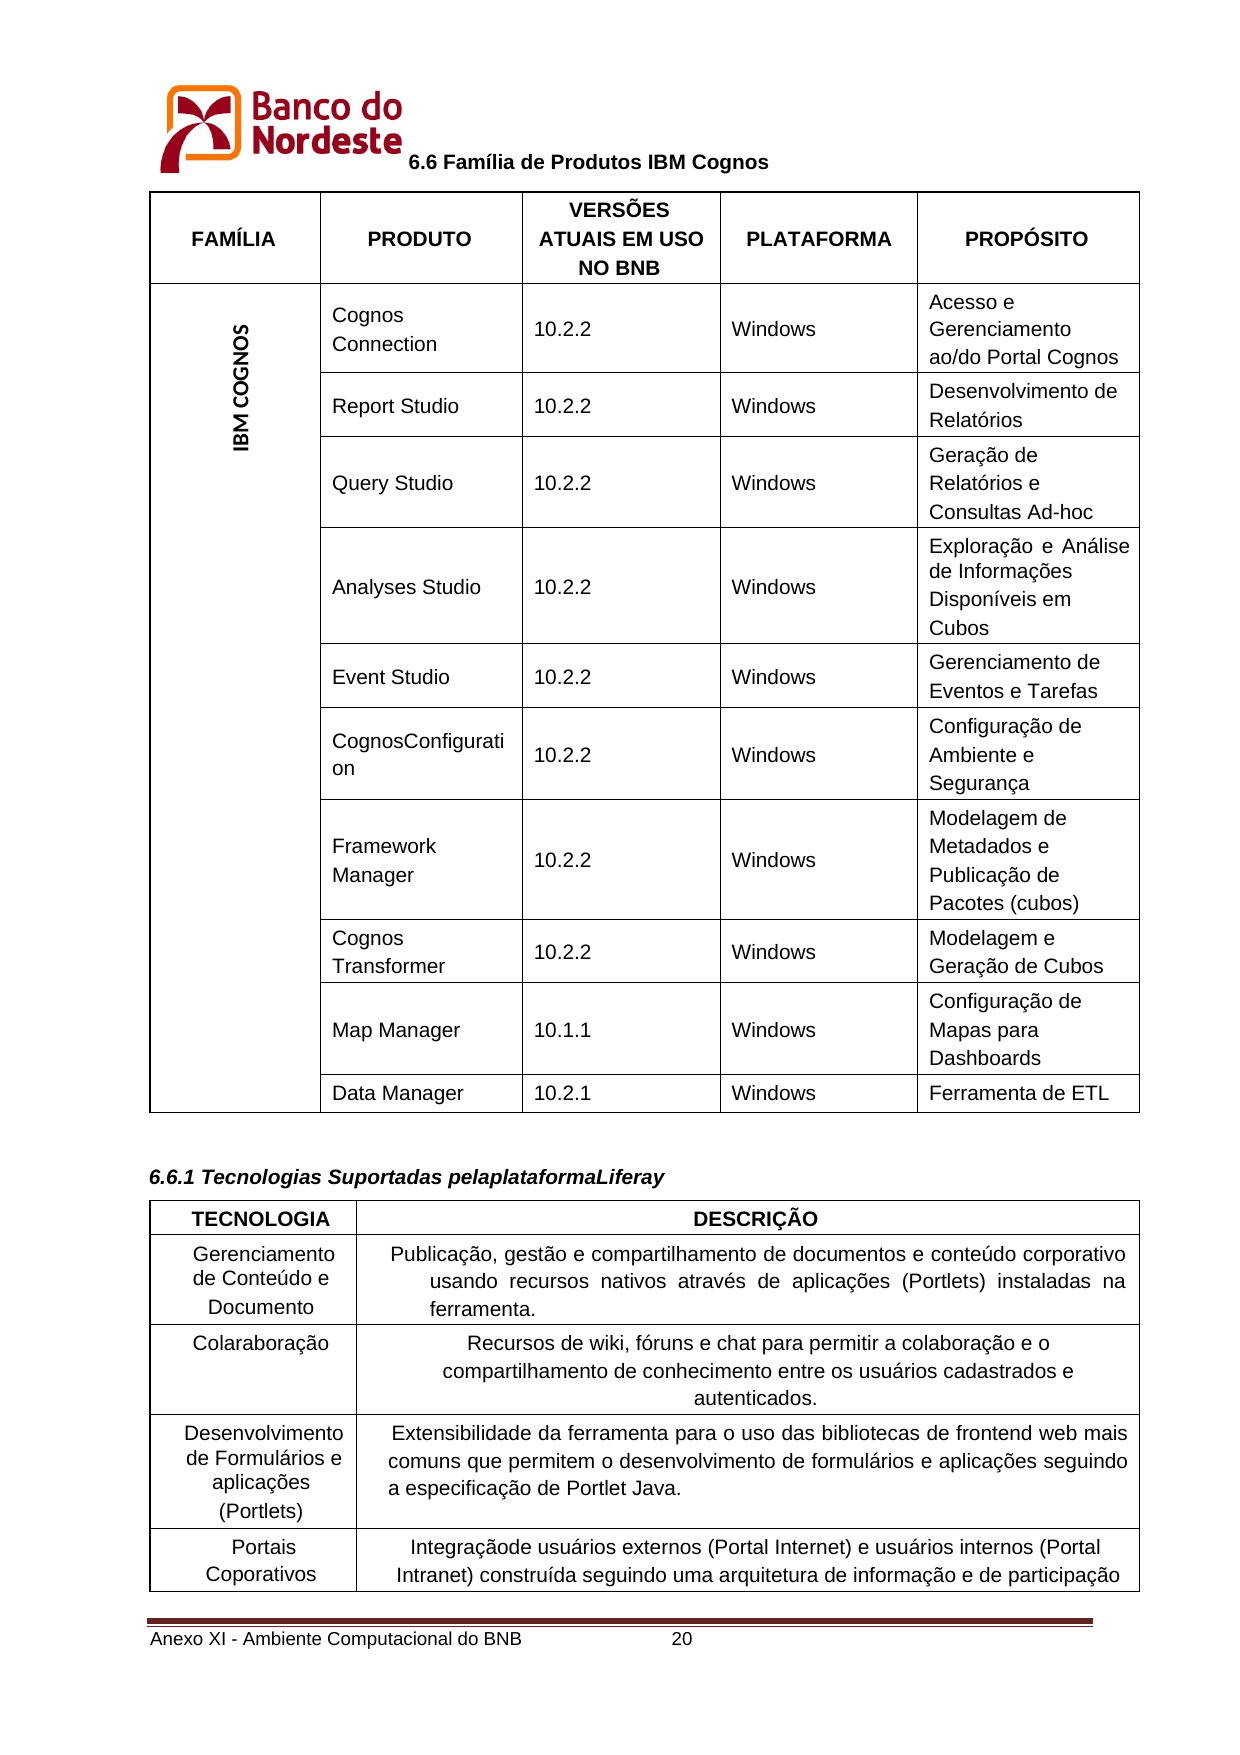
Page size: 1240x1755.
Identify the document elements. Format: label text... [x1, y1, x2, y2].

table_cell 10.1.1 [523, 983, 720, 1073]
table_cell Modelagem de Metadados e Publicação de Pacotes (cubos) [918, 800, 1139, 918]
table_cell 10.2.2 [523, 528, 720, 643]
table_cell Windows [721, 708, 917, 798]
table_cell Windows [721, 284, 917, 372]
table_cell Colaraboração [151, 1325, 356, 1414]
table_cell Windows [721, 920, 917, 982]
table_cell Framework Manager [321, 800, 522, 918]
subtitle 6.6.1 Tecnologias Suportadas pelaplataformaLiferay [148, 1165, 1126, 1189]
table_cell Ferramenta de ETL [918, 1075, 1139, 1112]
table_cell Windows [721, 800, 917, 918]
table_header VERSÕES ATUAIS EM USO NO BNB [523, 193, 720, 283]
table_cell Windows [721, 983, 917, 1073]
table_cell Configuração de Mapas para Dashboards [918, 983, 1139, 1073]
table_cell Data Manager [321, 1075, 522, 1112]
table_cell 10.2.2 [523, 920, 720, 982]
table_cell 10.2.1 [523, 1075, 720, 1112]
table_cell Desenvolvimento de Relatórios [918, 373, 1139, 436]
table_cell Extensibilidade da ferramenta para o uso das bibliotecas de frontend web mais comuns que permitem o desenvolvimento de formulários e aplicações seguindo a especificação de Portlet Java. [357, 1415, 1139, 1527]
table_cell 10.2.2 [523, 284, 720, 372]
table_cell Event Studio [321, 644, 522, 707]
table_cell Integraçãode usuários externos (Portal Internet) e usuários internos (Portal Intranet) construída seguindo uma arquitetura de informação e de participação [357, 1529, 1139, 1591]
table_cell Query Studio [321, 437, 522, 527]
table_cell Cognos Connection [321, 284, 522, 372]
table_header PROPÓSITO [918, 193, 1139, 283]
table_cell Windows [721, 437, 917, 527]
table_cell Acesso e Gerenciamento ao/do Portal Cognos [918, 284, 1139, 372]
table_cell Exploração e Análise de Informações Disponíveis em Cubos [918, 528, 1139, 643]
table_cell Modelagem e Geração de Cubos [918, 920, 1139, 982]
table_cell [151, 284, 320, 1112]
table_cell Recursos de wiki, fóruns e chat para permitir a colaboração e o compartilhamento de conhecimento entre os usuários cadastrados e autenticados. [357, 1325, 1139, 1414]
table_cell Desenvolvimento de Formulários e aplicações (Portlets) [151, 1415, 356, 1527]
table_cell Windows [721, 528, 917, 643]
table_header TECNOLOGIA [151, 1201, 356, 1234]
table_cell 10.2.2 [523, 437, 720, 527]
table_cell Gerenciamento de Eventos e Tarefas [918, 644, 1139, 707]
table_cell 10.2.2 [523, 800, 720, 918]
table_cell Windows [721, 644, 917, 707]
table_header PRODUTO [321, 193, 522, 283]
table_cell CognosConfigurati on [321, 708, 522, 798]
table_cell Report Studio [321, 373, 522, 436]
table_cell Windows [721, 373, 917, 436]
table_header PLATAFORMA [721, 193, 917, 283]
subtitle 6.6 Família de Produtos IBM Cognos [409, 150, 1126, 174]
table_cell 10.2.2 [523, 708, 720, 798]
table_cell Configuração de Ambiente e Segurança [918, 708, 1139, 798]
table_header FAMÍLIA [151, 193, 320, 283]
table_header DESCRIÇÃO [357, 1201, 1139, 1234]
table_cell Analyses Studio [321, 528, 522, 643]
table_cell Portais Coporativos [151, 1529, 356, 1591]
table_cell Map Manager [321, 983, 522, 1073]
table_cell Cognos Transformer [321, 920, 522, 982]
table_cell 10.2.2 [523, 644, 720, 707]
table_cell Gerenciamento de Conteúdo e Documento [151, 1235, 356, 1324]
table_cell Geração de Relatórios e Consultas Ad-hoc [918, 437, 1139, 527]
table_cell 10.2.2 [523, 373, 720, 436]
table_cell Windows [721, 1075, 917, 1112]
table_cell Publicação, gestão e compartilhamento de documentos e conteúdo corporativo usando recursos nativos através de aplicações (Portlets) instaladas na ferramenta. [357, 1235, 1139, 1324]
